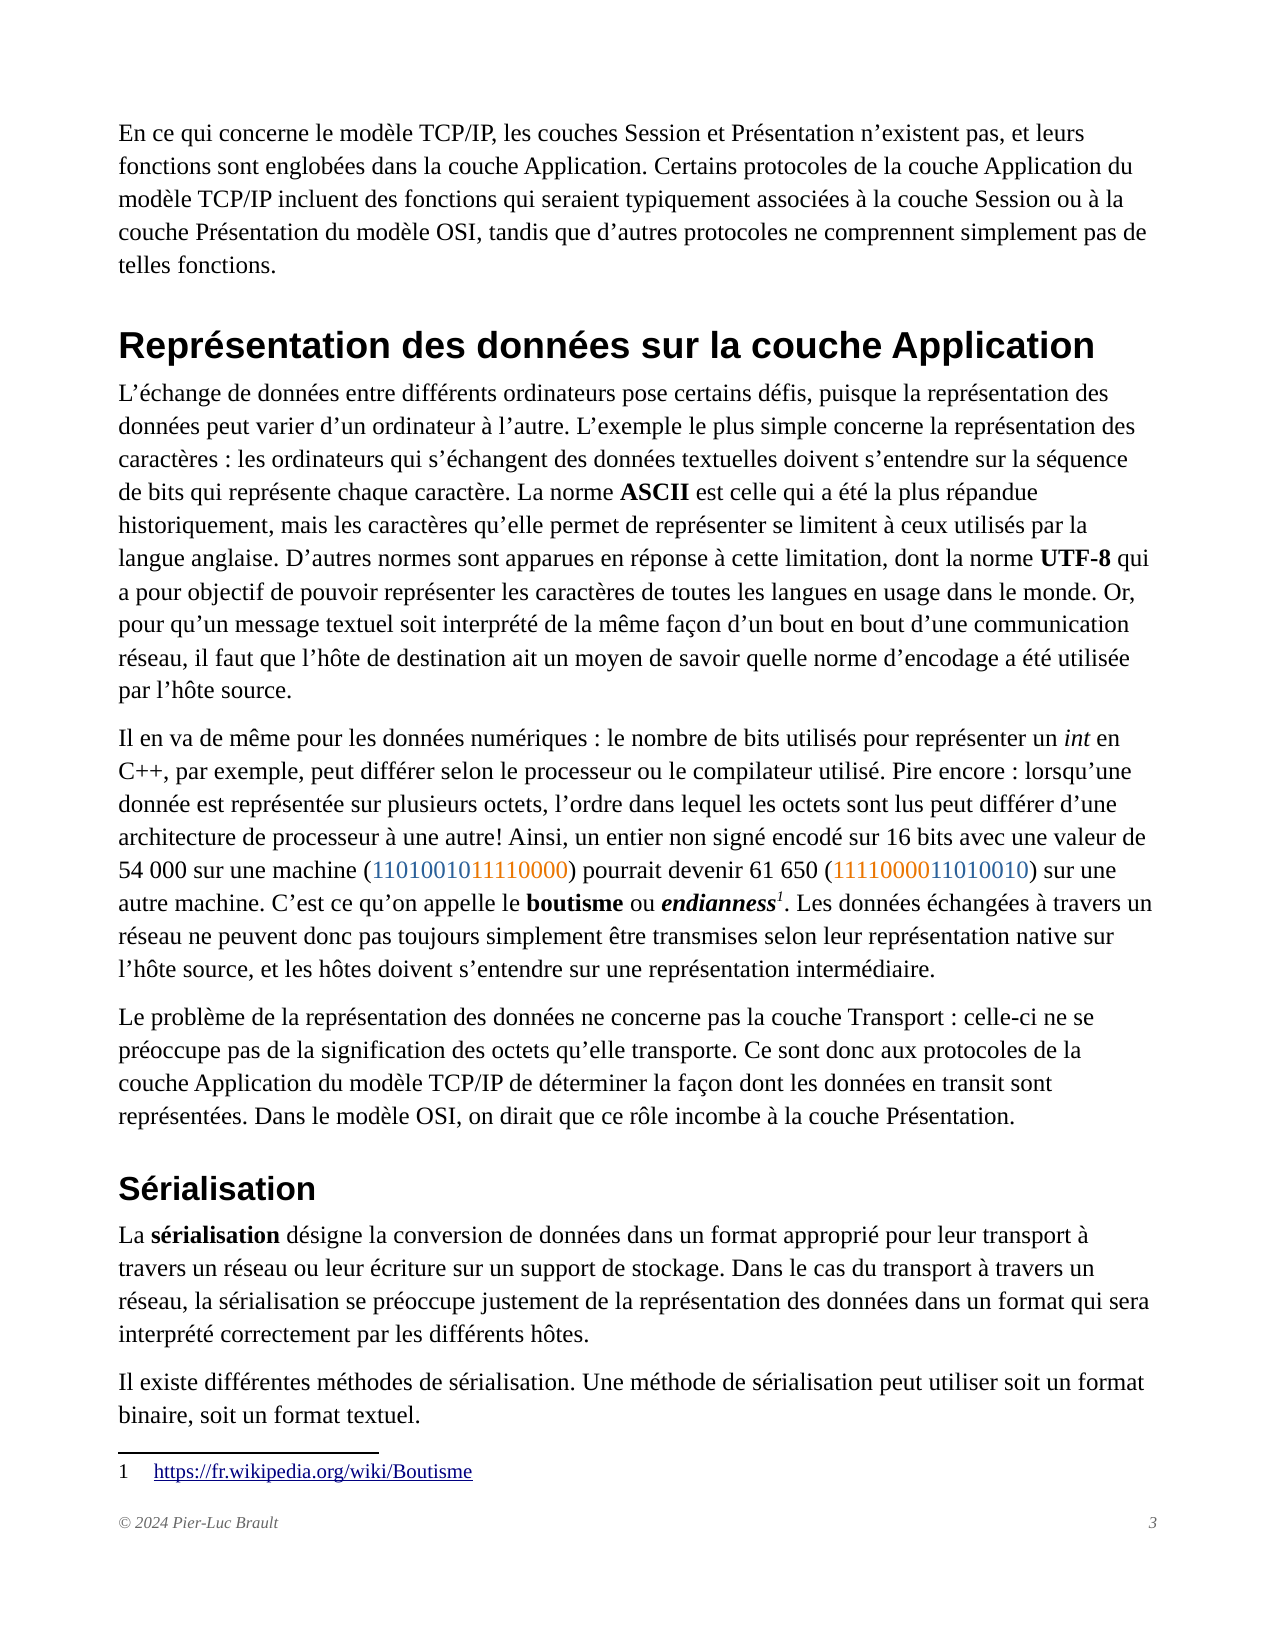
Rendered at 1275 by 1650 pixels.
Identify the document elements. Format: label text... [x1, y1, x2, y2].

text En ce qui concerne le modèle TCP/IP, les couches Session et Présentation n’existent pas, et leurs fonctions sont englobées dans la couche Application. Certains protocoles de la couche Application du modèle TCP/IP incluent des fonctions qui seraient typiquement associées à la couche Session ou à la couche Présentation du modèle OSI, tandis que d’autres protocoles ne comprennent simplement pas de telles fonctions. [118, 118, 1157, 279]
text Le problème de la représentation des données ne concerne pas la couche Transport : celle-ci ne se préoccupe pas de la signification des octets qu’elle transporte. Ce sont donc aux protocoles de la couche Application du modèle TCP/IP de déterminer la façon dont les données en transit sont représentées. Dans le modèle OSI, on dirait que ce rôle incombe à la couche Présentation. [118, 1002, 1157, 1130]
text L’échange de données entre différents ordinateurs pose certains défis, puisque la représentation des données peut varier d’un ordinateur à l’autre. L’exemple le plus simple concerne la représentation des caractères : les ordinateurs qui s’échangent des données textuelles doivent s’entendre sur la séquence de bits qui représente chaque caractère. La norme ASCII est celle qui a été la plus répandue historiquement, mais les caractères qu’elle permet de représenter se limitent à ceux utilisés par la langue anglaise. D’autres normes sont apparues en réponse à cette limitation, dont la norme UTF-8 qui a pour objectif de pouvoir représenter les caractères de toutes les langues en usage dans le monde. Or, pour qu’un message textuel soit interprété de la même façon d’un bout en bout d’une communication réseau, il faut que l’hôte de destination ait un moyen de savoir quelle norme d’encodage a été utilisée par l’hôte source. [118, 378, 1157, 704]
subtitle Représentation des données sur la couche Application [118, 323, 1157, 366]
subtitle Sérialisation [118, 1169, 1157, 1208]
text https://fr.wikipedia.org/wiki/Boutisme [118, 1459, 1157, 1483]
text Il existe différentes méthodes de sérialisation. Une méthode de sérialisation peut utiliser soit un format binaire, soit un format textuel. [118, 1367, 1157, 1429]
text La sérialisation désigne la conversion de données dans un format approprié pour leur transport à travers un réseau ou leur écriture sur un support de stockage. Dans le cas du transport à travers un réseau, la sérialisation se préoccupe justement de la représentation des données dans un format qui sera interprété correctement par les différents hôtes. [118, 1220, 1157, 1348]
text Il en va de même pour les données numériques : le nombre de bits utilisés pour représenter un int en C⁠+⁠+, par exemple, peut différer selon le processeur ou le compilateur utilisé. Pire encore : lorsqu’une donnée est représentée sur plusieurs octets, l’ordre dans lequel les octets sont lus peut différer d’une architecture de processeur à une autre! Ainsi, un entier non signé encodé sur 16 bits avec une valeur de 54 000 sur une machine (1101001011110000) pourrait devenir 61 650 (1111000011010010) sur une autre machine. C’est ce qu’on appelle le boutisme ou endianness. Les données échangées à travers un réseau ne peuvent donc pas toujours simplement être transmises selon leur représentation native sur l’hôte source, et les hôtes doivent s’entendre sur une représentation intermédiaire. [118, 723, 1157, 983]
